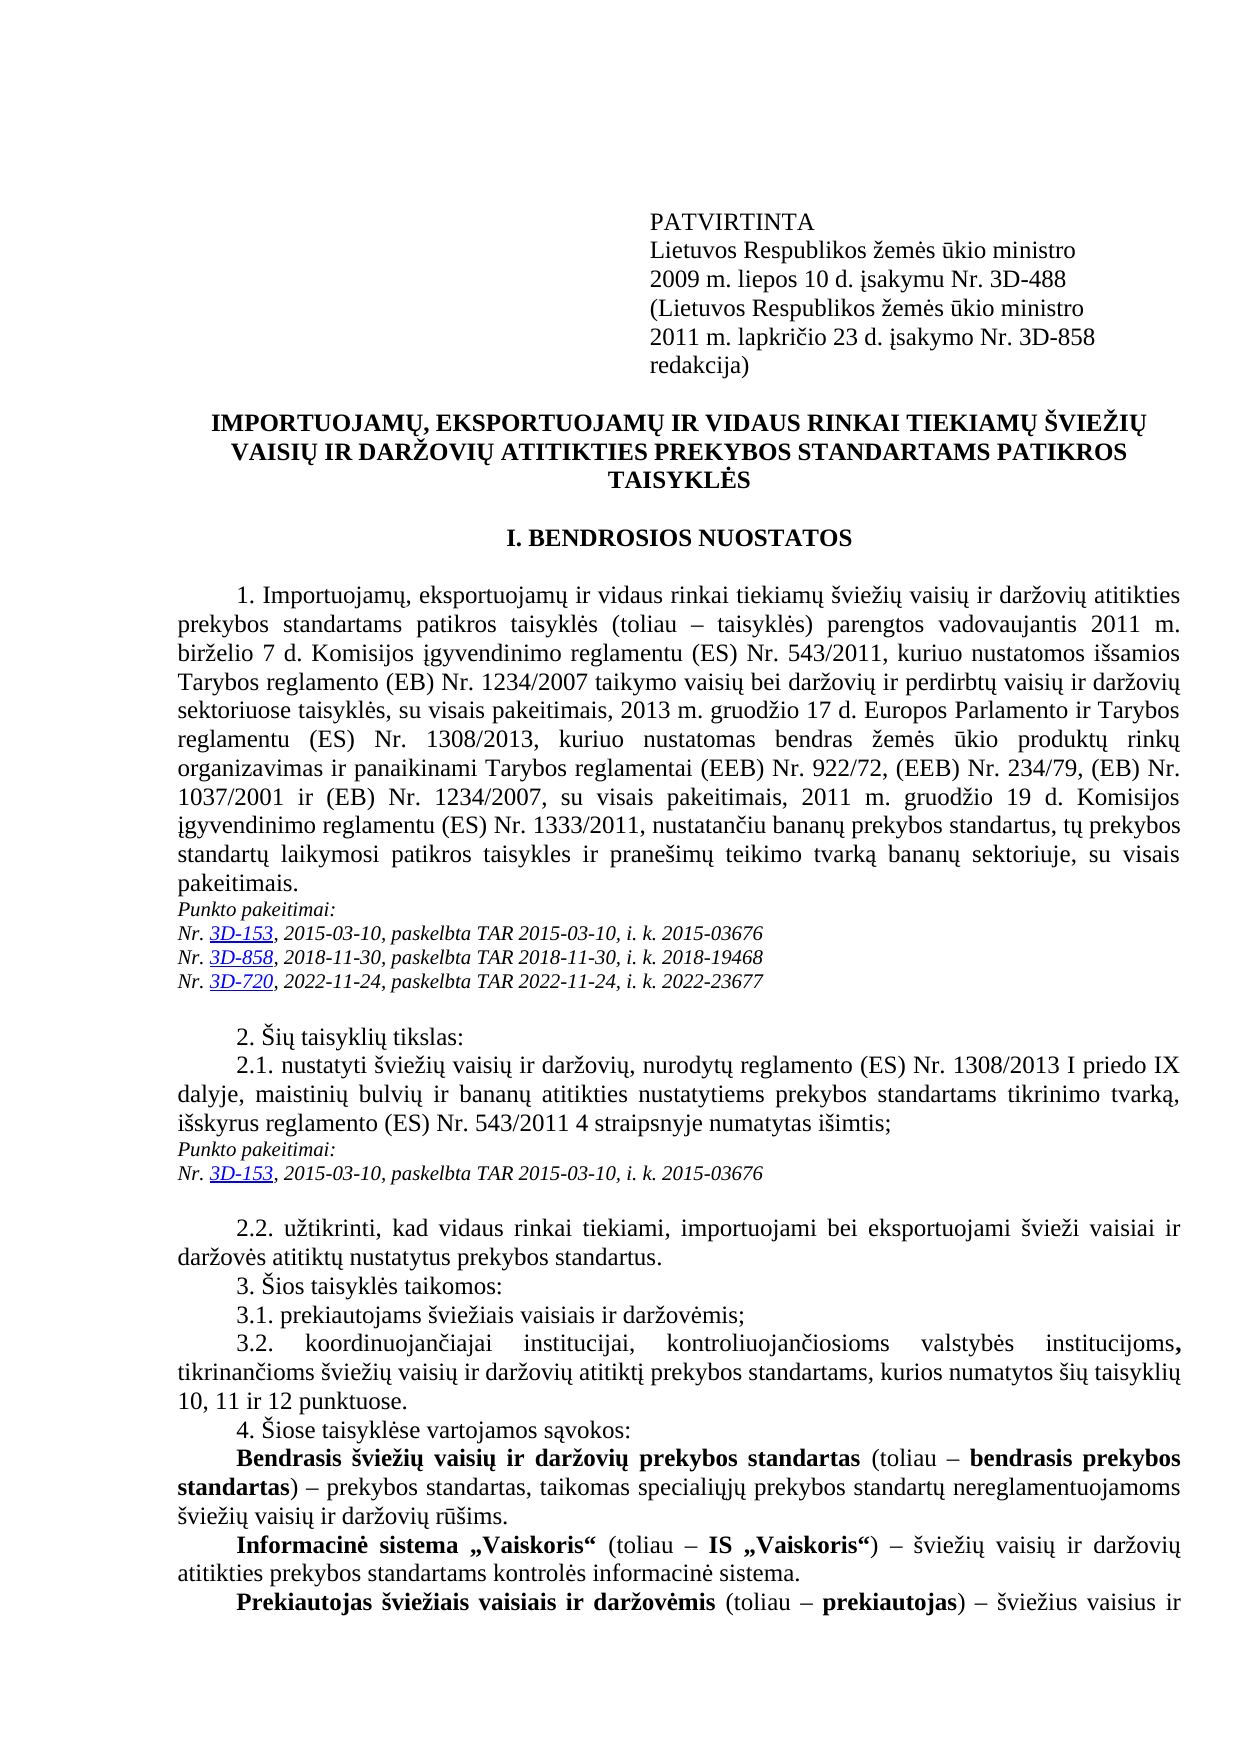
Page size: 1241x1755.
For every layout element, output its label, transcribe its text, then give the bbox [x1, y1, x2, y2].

text I. BENDROSIOS NUOSTATOS [177, 523, 1181, 552]
text Informacinė sistema „Vaiskoris“ (toliau – IS „Vaiskoris“) – šviežių vaisių ir daržovių atitikties prekybos standartams kontrolės informacinė sistema. [177, 1530, 1181, 1587]
text Prekiautojas šviežiais vaisiais ir daržovėmis (toliau – prekiautojas) – šviežius vaisius ir [177, 1587, 1181, 1616]
text 4. Šiose taisyklėse vartojamos sąvokos: [177, 1415, 1181, 1443]
text Punkto pakeitimai: [177, 897, 1181, 921]
text 2. Šių taisyklių tikslas: [177, 1022, 1181, 1050]
text 2009 m. liepos 10 d. įsakymu Nr. 3D-488 [649, 264, 1181, 293]
text IMPORTUOJAMŲ, EKSPORTUOJAMŲ IR VIDAUS RINKAI TIEKIAMŲ ŠVIEŽIŲ VAISIŲ IR DARŽOVIŲ ATITIKTIES PREKYBOS STANDARTAMS PATIKROS TAISYKLĖS [177, 408, 1181, 494]
text 3.2. koordinuojančiajai institucijai, kontroliuojančiosioms valstybės institucijoms, tikrinančioms šviežių vaisių ir daržovių atitiktį prekybos standartams, kurios numatytos šių taisyklių 10, 11 ir 12 punktuose. [177, 1328, 1181, 1415]
text Nr. 3D-720, 2022-11-24, paskelbta TAR 2022-11-24, i. k. 2022-23677 [177, 969, 1181, 993]
text 2011 m. lapkričio 23 d. įsakymo Nr. 3D-858 redakcija) [649, 322, 1181, 379]
text Nr. 3D-153, 2015-03-10, paskelbta TAR 2015-03-10, i. k. 2015-03676 [177, 1161, 1181, 1185]
text (Lietuvos Respublikos žemės ūkio ministro [649, 293, 1181, 322]
text 3.1. prekiautojams šviežiais vaisiais ir daržovėmis; [177, 1300, 1181, 1328]
text Bendrasis šviežių vaisių ir daržovių prekybos standartas (toliau – bendrasis prekybos standartas) – prekybos standartas, taikomas specialiųjų prekybos standartų nereglamentuojamoms šviežių vaisių ir daržovių rūšims. [177, 1443, 1181, 1530]
text Lietuvos Respublikos žemės ūkio ministro [649, 235, 1181, 264]
text 2.1. nustatyti šviežių vaisių ir daržovių, nurodytų reglamento (ES) Nr. 1308/2013 I priedo IX dalyje, maistinių bulvių ir bananų atitikties nustatytiems prekybos standartams tikrinimo tvarką, išskyrus reglamento (ES) Nr. 543/2011 4 straipsnyje numatytas išimtis; [177, 1050, 1181, 1137]
text Nr. 3D-858, 2018-11-30, paskelbta TAR 2018-11-30, i. k. 2018-19468 [177, 945, 1181, 969]
text Nr. 3D-153, 2015-03-10, paskelbta TAR 2015-03-10, i. k. 2015-03676 [177, 921, 1181, 945]
text 2.2. užtikrinti, kad vidaus rinkai tiekiami, importuojami bei eksportuojami švieži vaisiai ir daržovės atitiktų nustatytus prekybos standartus. [177, 1213, 1181, 1271]
text Punkto pakeitimai: [177, 1137, 1181, 1161]
text PATVIRTINTA [649, 207, 1181, 235]
text 1. Importuojamų, eksportuojamų ir vidaus rinkai tiekiamų šviežių vaisių ir daržovių atitikties prekybos standartams patikros taisyklės (toliau – taisyklės) parengtos vadovaujantis 2011 m. birželio 7 d. Komisijos įgyvendinimo reglamentu (ES) Nr. 543/2011, kuriuo nustatomos išsamios Tarybos reglamento (EB) Nr. 1234/2007 taikymo vaisių bei daržovių ir perdirbtų vaisių ir daržovių sektoriuose taisyklės, su visais pakeitimais, 2013 m. gruodžio 17 d. Europos Parlamento ir Tarybos reglamentu (ES) Nr. 1308/2013, kuriuo nustatomas bendras žemės ūkio produktų rinkų organizavimas ir panaikinami Tarybos reglamentai (EEB) Nr. 922/72, (EEB) Nr. 234/79, (EB) Nr. 1037/2001 ir (EB) Nr. 1234/2007, su visais pakeitimais, 2011 m. gruodžio 19 d. Komisijos įgyvendinimo reglamentu (ES) Nr. 1333/2011, nustatančiu bananų prekybos standartus, tų prekybos standartų laikymosi patikros taisykles ir pranešimų teikimo tvarką bananų sektoriuje, su visais pakeitimais. [177, 580, 1181, 897]
text 3. Šios taisyklės taikomos: [177, 1271, 1181, 1300]
